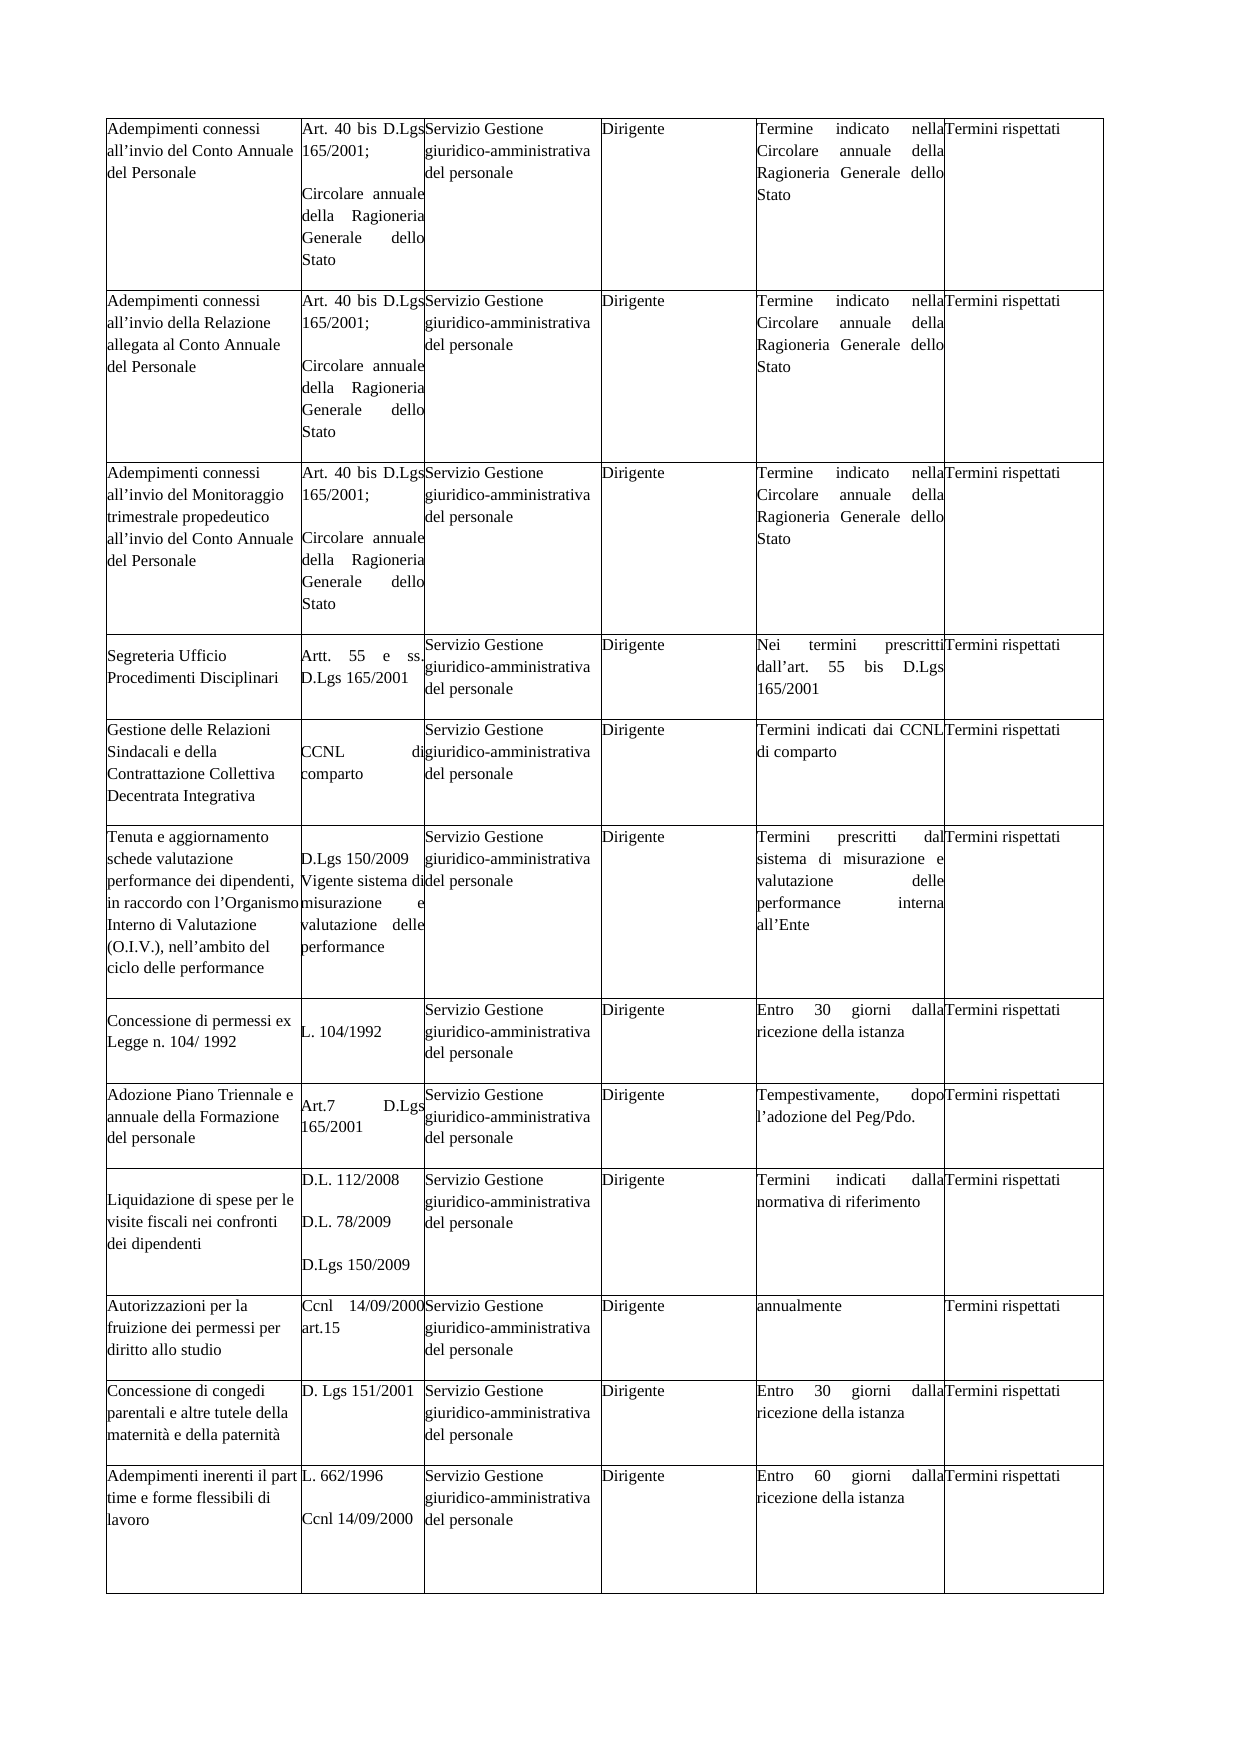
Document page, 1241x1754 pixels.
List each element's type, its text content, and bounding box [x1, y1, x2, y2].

table_cell Servizio Gestione giuridico-amministrativa del personale [425, 291, 601, 462]
table_cell Dirigente [602, 1296, 756, 1380]
table_cell Termini rispettati [945, 999, 1103, 1083]
table_cell annualmente [757, 1296, 944, 1380]
table_cell Liquidazione di spese per le visite fiscali nei confronti dei dipendenti [107, 1169, 301, 1295]
table_cell Entro 60 giorni dalla ricezione della istanza [757, 1466, 944, 1593]
table_cell Termini rispettati [945, 119, 1103, 290]
table_cell Dirigente [602, 1381, 756, 1465]
table_cell Servizio Gestione giuridico-amministrativa del personale [425, 720, 601, 825]
table_cell Termini rispettati [945, 1169, 1103, 1295]
table_cell Dirigente [602, 826, 756, 998]
table_cell Dirigente [602, 291, 756, 462]
table_cell Artt. 55 e ss. D.Lgs 165/2001 [302, 635, 424, 718]
table_cell L. 662/1996 Ccnl 14/09/2000 [302, 1466, 424, 1593]
table_cell Dirigente [602, 1084, 756, 1168]
table_cell L. 104/1992 [302, 999, 424, 1083]
table_cell Nei termini prescritti dall’art. 55 bis D.Lgs 165/2001 [757, 635, 944, 718]
table_cell Servizio Gestione giuridico-amministrativa del personale [425, 463, 601, 633]
table_cell Termini rispettati [945, 1084, 1103, 1168]
table_cell Servizio Gestione giuridico-amministrativa del personale [425, 1381, 601, 1465]
table_cell Dirigente [602, 463, 756, 633]
table_cell Art. 40 bis D.Lgs 165/2001; Circolare annuale della Ragioneria Generale dello Stato [302, 291, 424, 462]
table_cell Ccnl 14/09/2000 art.15 [302, 1296, 424, 1380]
table_cell Dirigente [602, 119, 756, 290]
table_cell Servizio Gestione giuridico-amministrativa del personale [425, 1466, 601, 1593]
table_cell Servizio Gestione giuridico-amministrativa del personale [425, 999, 601, 1083]
table_cell Termini indicati dai CCNL di comparto [757, 720, 944, 825]
table_cell Termini rispettati [945, 1381, 1103, 1465]
table_cell Tenuta e aggiornamento schede valutazione performance dei dipendenti, in raccordo con l’Organismo Interno di Valutazione (O.I.V.), nell’ambito del ciclo delle performance [107, 826, 301, 998]
table_cell D.L. 112/2008 D.L. 78/2009 D.Lgs 150/2009 [302, 1169, 424, 1295]
table_cell Entro 30 giorni dalla ricezione della istanza [757, 1381, 944, 1465]
table_cell Concessione di permessi ex Legge n. 104/ 1992 [107, 999, 301, 1083]
table_cell Art. 40 bis D.Lgs 165/2001; Circolare annuale della Ragioneria Generale dello Stato [302, 463, 424, 633]
table_cell Termine indicato nella Circolare annuale della Ragioneria Generale dello Stato [757, 291, 944, 462]
table_cell Adozione Piano Triennale e annuale della Formazione del personale [107, 1084, 301, 1168]
table_cell Adempimenti connessi all’invio della Relazione allegata al Conto Annuale del Personale [107, 291, 301, 462]
table_cell Dirigente [602, 1169, 756, 1295]
table_cell Segreteria Ufficio Procedimenti Disciplinari [107, 635, 301, 718]
table_cell D. Lgs 151/2001 [302, 1381, 424, 1465]
table_cell Termini rispettati [945, 463, 1103, 633]
table_cell Dirigente [602, 999, 756, 1083]
table_cell Termini rispettati [945, 1296, 1103, 1380]
table_cell Servizio Gestione giuridico-amministrativa del personale [425, 1169, 601, 1295]
table_cell Dirigente [602, 720, 756, 825]
table_cell Servizio Gestione giuridico-amministrativa del personale [425, 635, 601, 718]
table_cell Dirigente [602, 1466, 756, 1593]
table_cell D.Lgs 150/2009 Vigente sistema di misurazione e valutazione delle performance [302, 826, 424, 998]
table_cell Termine indicato nella Circolare annuale della Ragioneria Generale dello Stato [757, 463, 944, 633]
table_cell Servizio Gestione giuridico-amministrativa del personale [425, 1296, 601, 1380]
table_cell Art. 40 bis D.Lgs 165/2001; Circolare annuale della Ragioneria Generale dello Stato [302, 119, 424, 290]
table_cell Servizio Gestione giuridico-amministrativa del personale [425, 826, 601, 998]
table_cell Termini rispettati [945, 720, 1103, 825]
table_cell Adempimenti inerenti il part time e forme flessibili di lavoro [107, 1466, 301, 1593]
table_cell Dirigente [602, 635, 756, 718]
table_cell Adempimenti connessi all’invio del Conto Annuale del Personale [107, 119, 301, 290]
table_cell Termini rispettati [945, 291, 1103, 462]
table_cell Tempestivamente, dopo l’adozione del Peg/Pdo. [757, 1084, 944, 1168]
table_cell Termini prescritti dal sistema di misurazione e valutazione delle performance interna all’Ente [757, 826, 944, 998]
table_cell Gestione delle Relazioni Sindacali e della Contrattazione Collettiva Decentrata Integrativa [107, 720, 301, 825]
table_cell Entro 30 giorni dalla ricezione della istanza [757, 999, 944, 1083]
table_cell Concessione di congedi parentali e altre tutele della maternità e della paternità [107, 1381, 301, 1465]
table_cell CCNL di comparto [302, 720, 424, 825]
table_cell Adempimenti connessi all’invio del Monitoraggio trimestrale propedeutico all’invio del Conto Annuale del Personale [107, 463, 301, 633]
table_cell Autorizzazioni per la fruizione dei permessi per diritto allo studio [107, 1296, 301, 1380]
table_cell Termini indicati dalla normativa di riferimento [757, 1169, 944, 1295]
table_cell Termini rispettati [945, 826, 1103, 998]
table_cell Termini rispettati [945, 635, 1103, 718]
table_cell Servizio Gestione giuridico-amministrativa del personale [425, 119, 601, 290]
table_cell Servizio Gestione giuridico-amministrativa del personale [425, 1084, 601, 1168]
table_cell Termine indicato nella Circolare annuale della Ragioneria Generale dello Stato [757, 119, 944, 290]
table_cell Termini rispettati [945, 1466, 1103, 1593]
table_cell Art.7 D.Lgs 165/2001 [302, 1084, 424, 1168]
